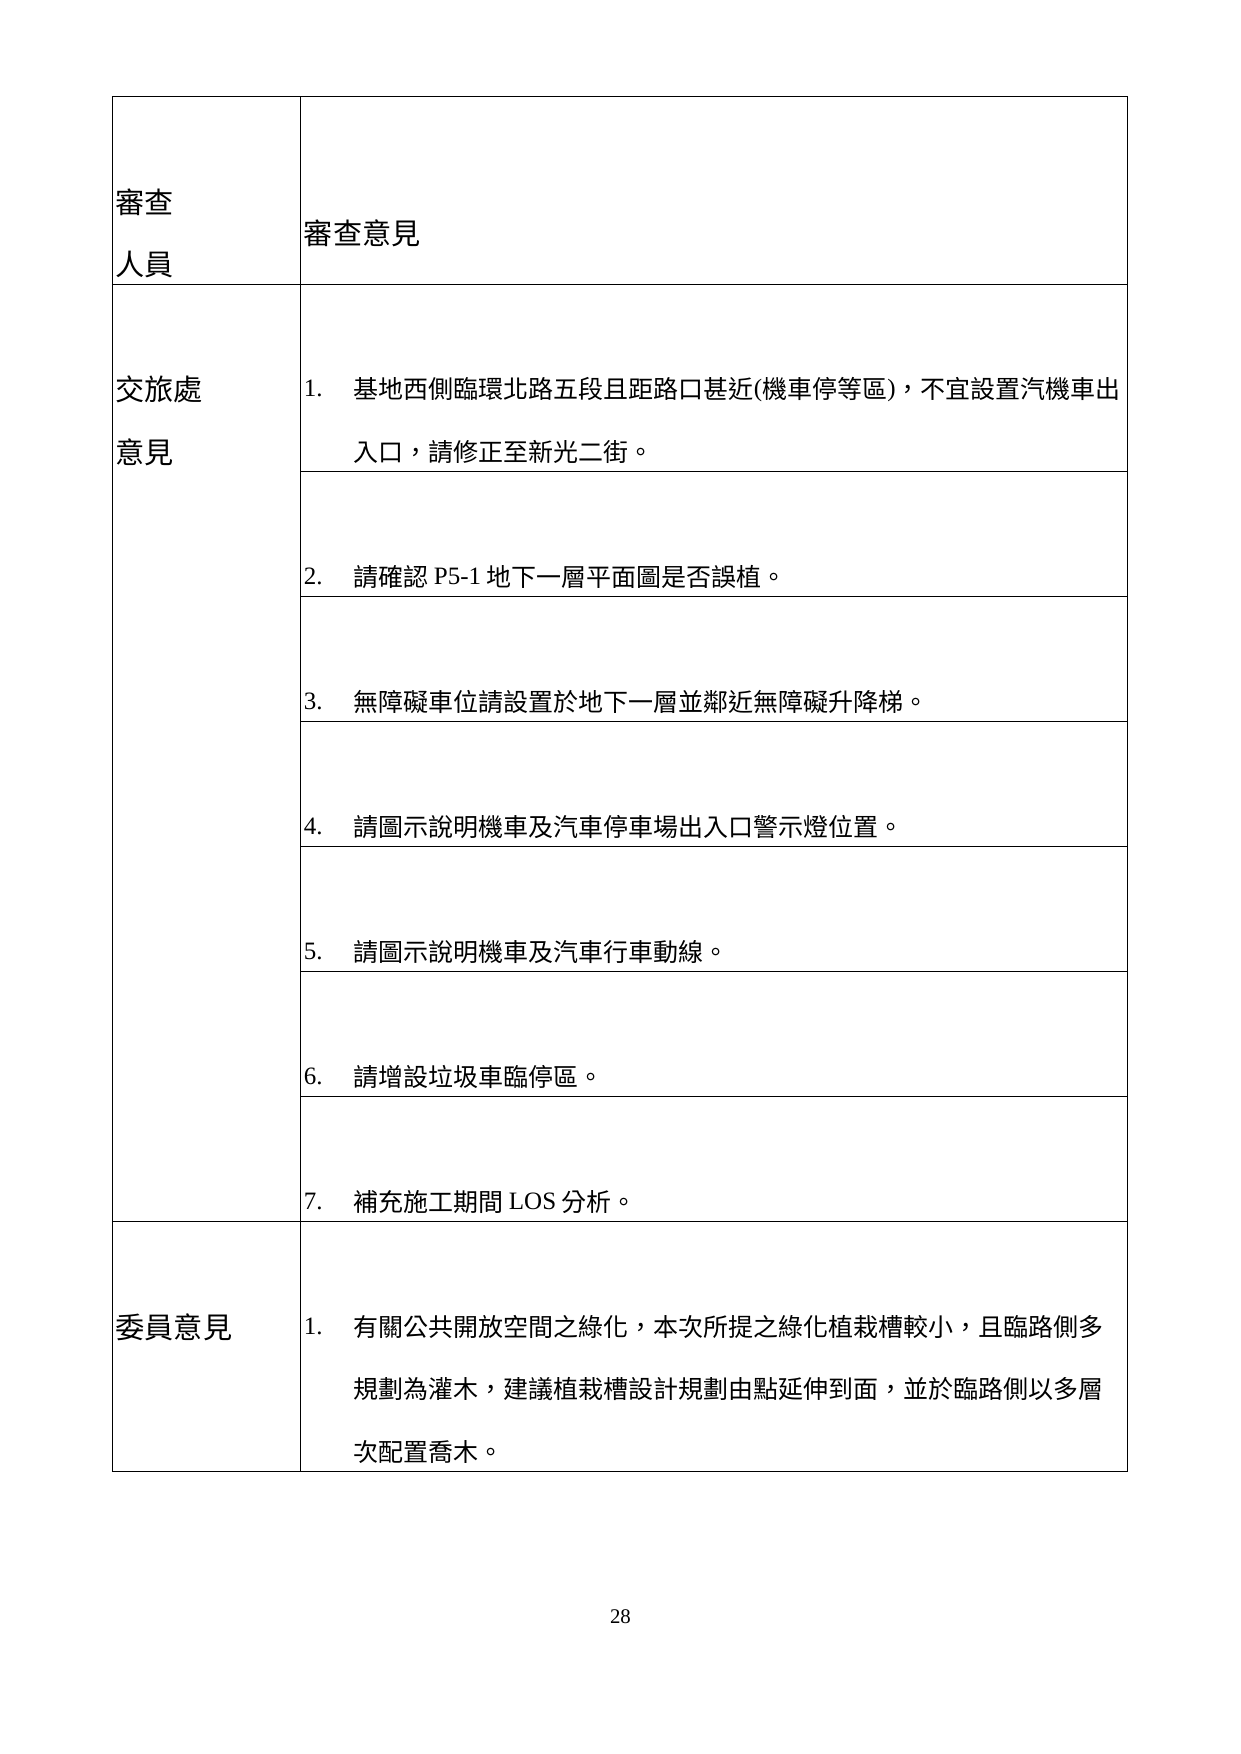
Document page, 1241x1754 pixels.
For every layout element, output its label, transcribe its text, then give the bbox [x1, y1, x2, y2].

table_cell 補充施工期間LOS分析。 [301, 1097, 1127, 1221]
table_cell 交旅處 意見 [113, 285, 300, 1221]
table_cell 請增設垃圾車臨停區。 [301, 972, 1127, 1096]
table_cell 有關公共開放空間之綠化，本次所提之綠化植栽槽較小，且臨路側多規劃為灌木，建議植栽槽設計規劃由點延伸到面，並於臨路側以多層次配置喬木。 [301, 1222, 1127, 1471]
table_cell 委員意見 [113, 1222, 300, 1471]
table_cell 請確認P5-1地下一層平面圖是否誤植。 [301, 472, 1127, 596]
table_cell 請圖示說明機車及汽車停車場出入口警示燈位置。 [301, 722, 1127, 846]
table_cell 請圖示說明機車及汽車行車動線。 [301, 847, 1127, 971]
table_cell 基地西側臨環北路五段且距路口甚近(機車停等區)，不宜設置汽機車出入口，請修正至新光二街。 [301, 285, 1127, 471]
table_header 審查意見 [301, 97, 1127, 284]
table_header 審查 人員 [113, 97, 300, 284]
table_cell 無障礙車位請設置於地下一層並鄰近無障礙升降梯。 [301, 597, 1127, 721]
